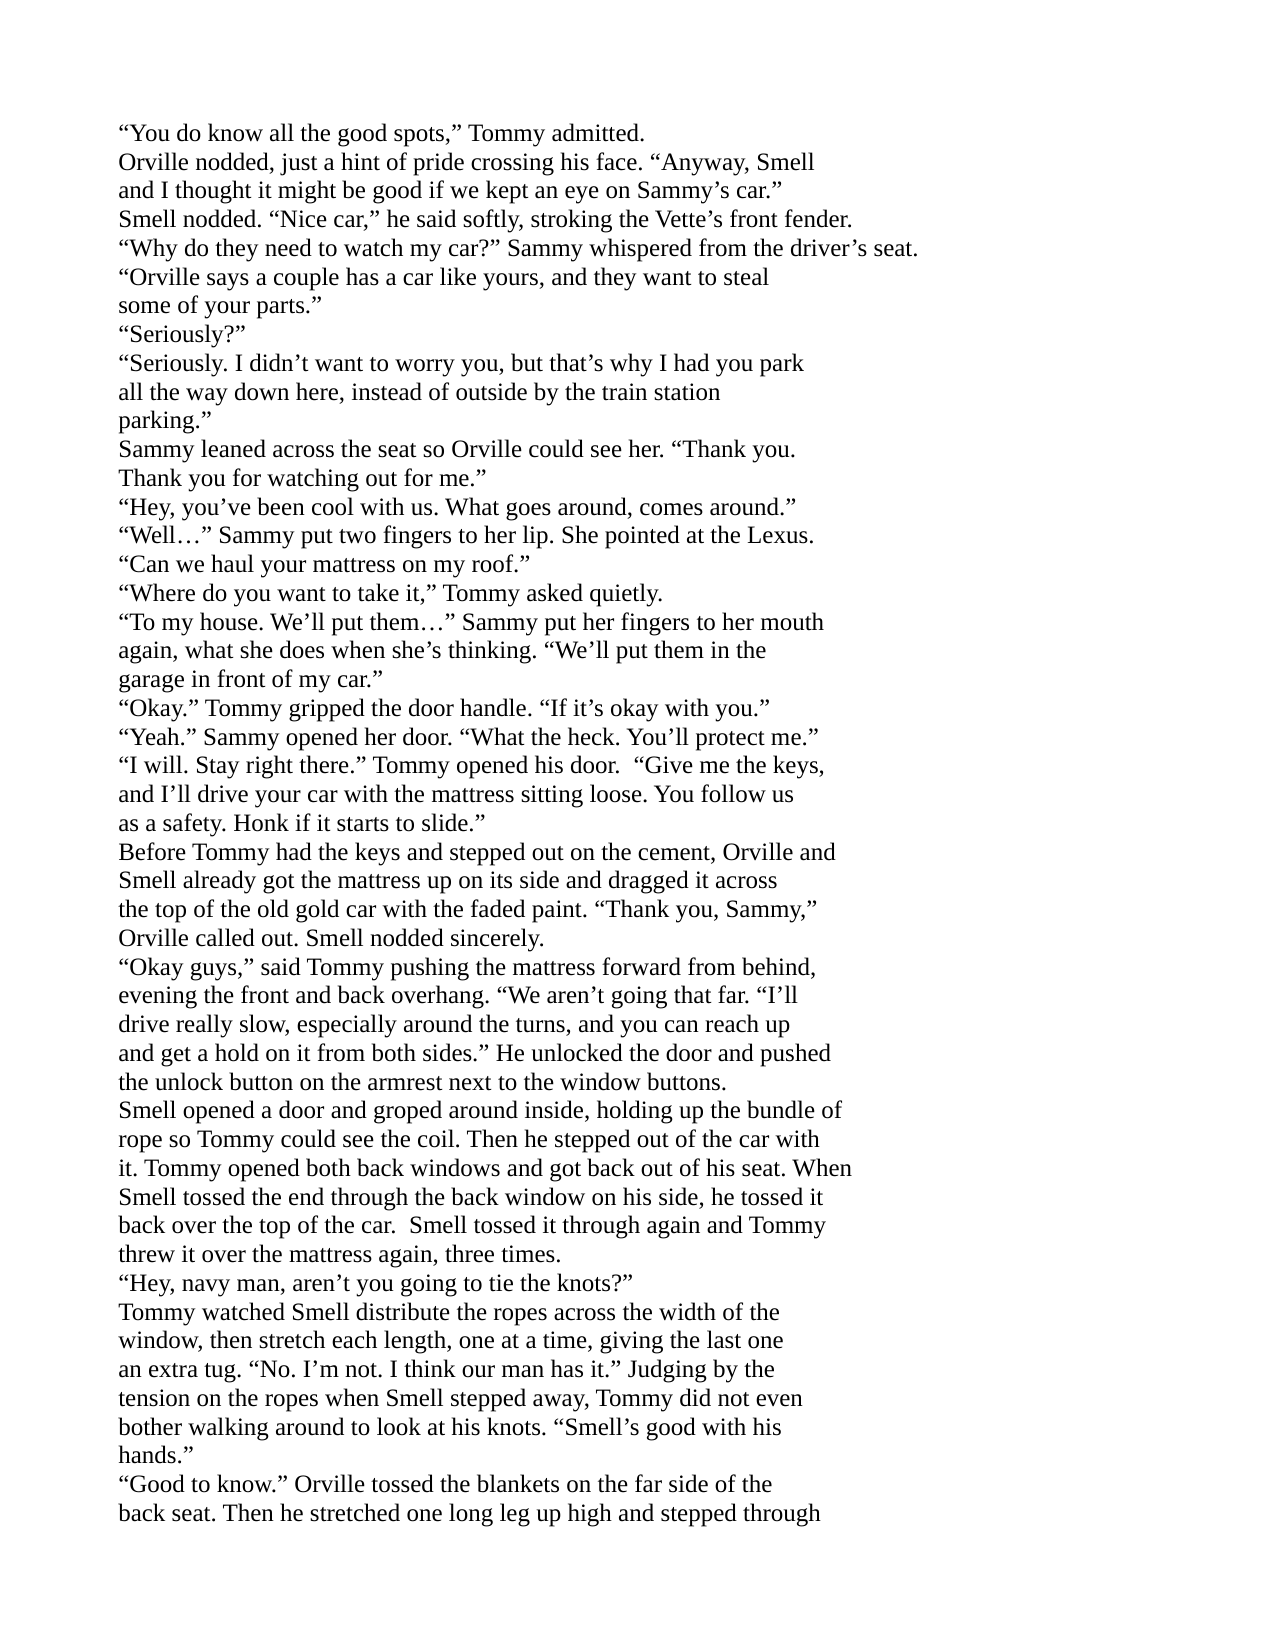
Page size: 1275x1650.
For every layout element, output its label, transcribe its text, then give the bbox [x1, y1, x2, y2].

text parking.” [118, 406, 1157, 434]
text “Well…” Sammy put two fingers to her lip. She pointed at the Lexus. [118, 521, 1157, 549]
text bother walking around to look at his knots. “Smell’s good with his [118, 1412, 1157, 1441]
text “Yeah.” Sammy opened her door. “What the heck. You’ll protect me.” [118, 722, 1157, 751]
text the top of the old gold car with the faded paint. “Thank you, Sammy,” [118, 894, 1157, 923]
text Smell nodded. “Nice car,” he said softly, stroking the Vette’s front fender. [118, 204, 1157, 233]
text back seat. Then he stretched one long leg up high and stepped through [118, 1498, 1157, 1527]
text back over the top of the car. Smell tossed it through again and Tommy [118, 1211, 1157, 1239]
text “Can we haul your mattress on my roof.” [118, 549, 1157, 578]
text “Good to know.” Orville tossed the blankets on the far side of the [118, 1469, 1157, 1498]
text Before Tommy had the keys and stepped out on the cement, Orville and [118, 837, 1157, 866]
text “Why do they need to watch my car?” Sammy whispered from the driver’s seat. [118, 233, 1157, 262]
text rope so Tommy could see the coil. Then he stepped out of the car with [118, 1124, 1157, 1153]
text “Okay guys,” said Tommy pushing the mattress forward from behind, [118, 952, 1157, 981]
text “Seriously?” [118, 319, 1157, 348]
text “To my house. We’ll put them…” Sammy put her fingers to her mouth [118, 607, 1157, 636]
text as a safety. Honk if it starts to slide.” [118, 808, 1157, 837]
text and I thought it might be good if we kept an eye on Sammy’s car.” [118, 176, 1157, 204]
text tension on the ropes when Smell stepped away, Tommy did not even [118, 1383, 1157, 1412]
text hands.” [118, 1441, 1157, 1469]
text “Where do you want to take it,” Tommy asked quietly. [118, 578, 1157, 607]
text “Hey, navy man, aren’t you going to tie the knots?” [118, 1268, 1157, 1297]
text evening the front and back overhang. “We aren’t going that far. “I’ll [118, 981, 1157, 1009]
text and I’ll drive your car with the mattress sitting loose. You follow us [118, 779, 1157, 808]
text some of your parts.” [118, 291, 1157, 319]
text Thank you for watching out for me.” [118, 463, 1157, 492]
text window, then stretch each length, one at a time, giving the last one [118, 1326, 1157, 1354]
text Orville called out. Smell nodded sincerely. [118, 923, 1157, 952]
text “Okay.” Tommy gripped the door handle. “If it’s okay with you.” [118, 693, 1157, 722]
text and get a hold on it from both sides.” He unlocked the door and pushed [118, 1038, 1157, 1067]
text “You do know all the good spots,” Tommy admitted. [118, 118, 1157, 147]
text Smell opened a door and groped around inside, holding up the bundle of [118, 1096, 1157, 1124]
text all the way down here, instead of outside by the train station [118, 377, 1157, 406]
text again, what she does when she’s thinking. “We’ll put them in the [118, 636, 1157, 664]
text threw it over the mattress again, three times. [118, 1239, 1157, 1268]
text “I will. Stay right there.” Tommy opened his door. “Give me the keys, [118, 751, 1157, 779]
text it. Tommy opened both back windows and got back out of his seat. When [118, 1153, 1157, 1182]
text an extra tug. “No. I’m not. I think our man has it.” Judging by the [118, 1354, 1157, 1383]
text Sammy leaned across the seat so Orville could see her. “Thank you. [118, 434, 1157, 463]
text the unlock button on the armrest next to the window buttons. [118, 1067, 1157, 1096]
text Orville nodded, just a hint of pride crossing his face. “Anyway, Smell [118, 147, 1157, 176]
text “Hey, you’ve been cool with us. What goes around, comes around.” [118, 492, 1157, 521]
text Smell tossed the end through the back window on his side, he tossed it [118, 1182, 1157, 1211]
text garage in front of my car.” [118, 664, 1157, 693]
text Tommy watched Smell distribute the ropes across the width of the [118, 1297, 1157, 1326]
text “Seriously. I didn’t want to worry you, but that’s why I had you park [118, 348, 1157, 377]
text drive really slow, especially around the turns, and you can reach up [118, 1009, 1157, 1038]
text “Orville says a couple has a car like yours, and they want to steal [118, 262, 1157, 291]
text Smell already got the mattress up on its side and dragged it across [118, 866, 1157, 894]
